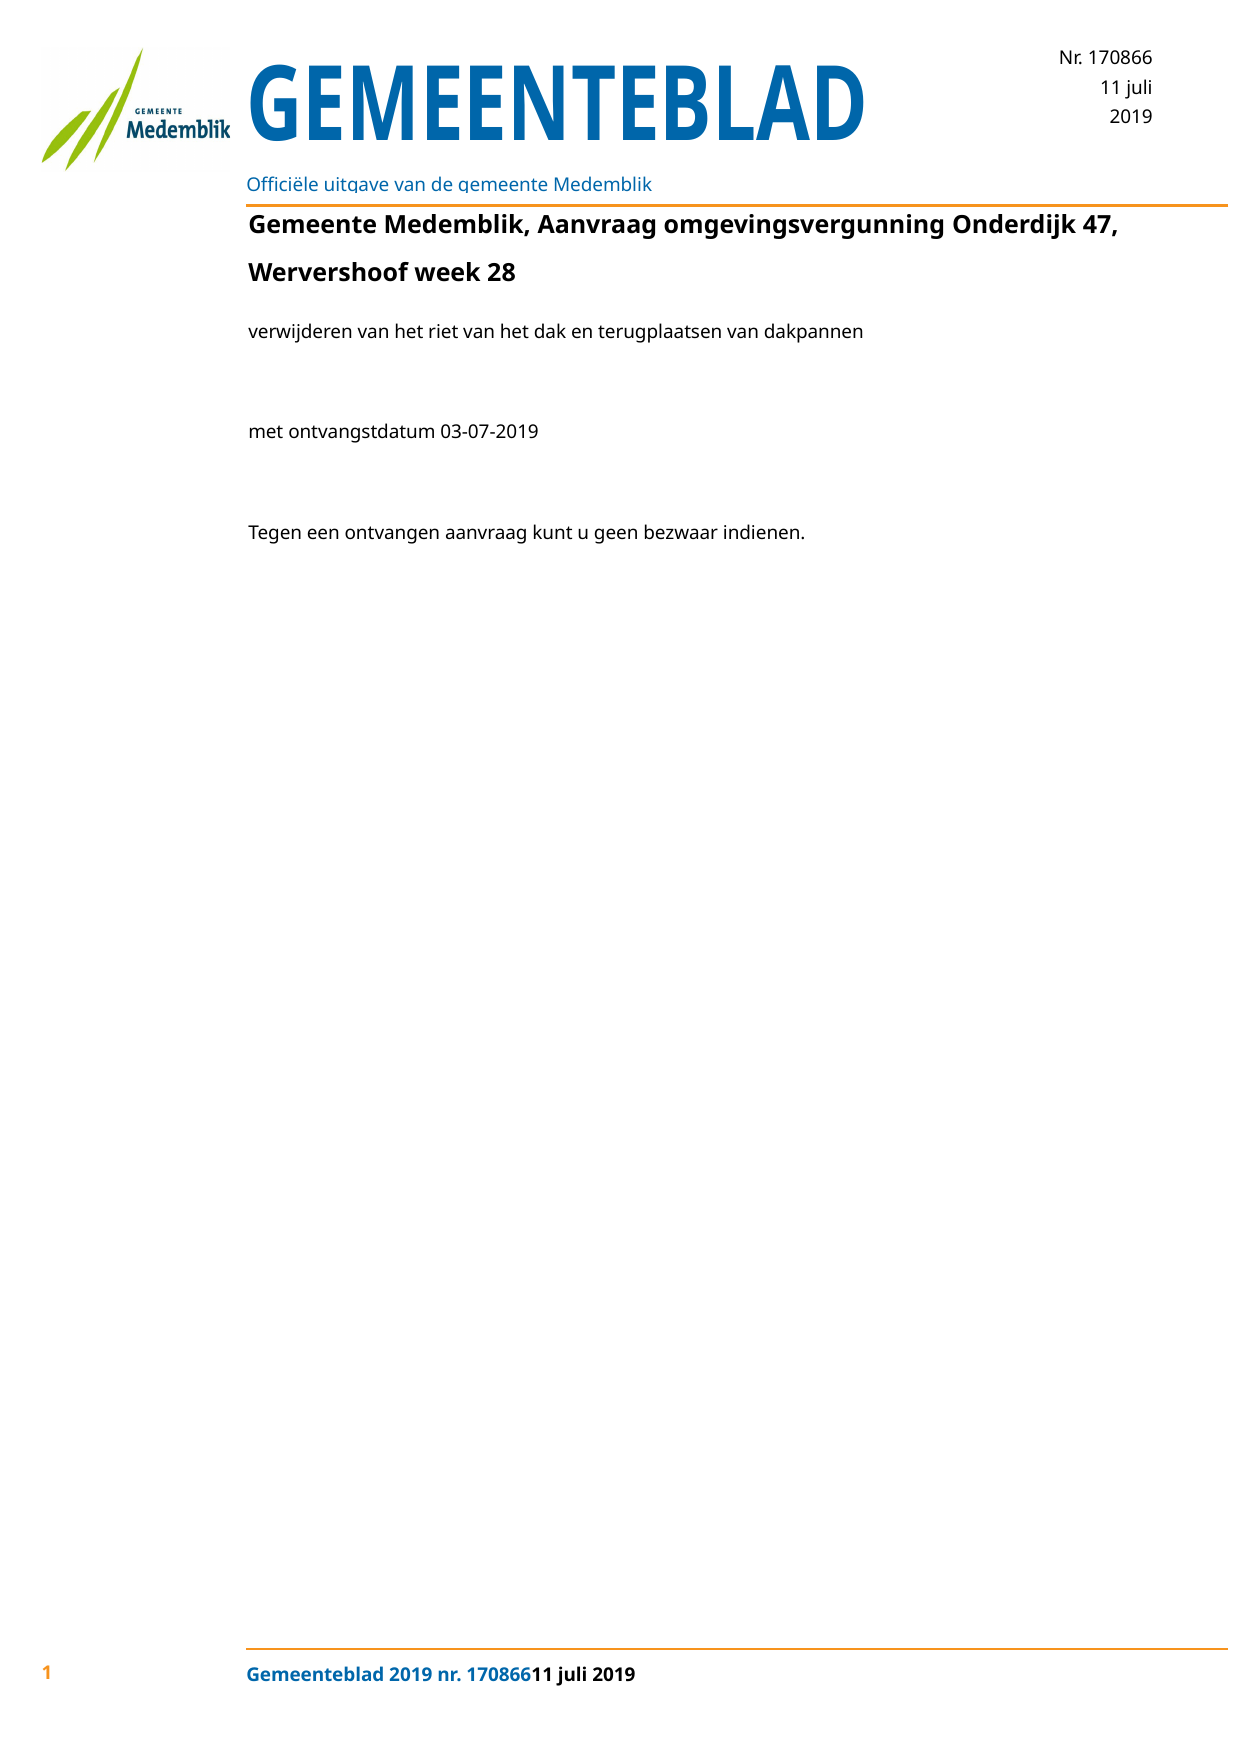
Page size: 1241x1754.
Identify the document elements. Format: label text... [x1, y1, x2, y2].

picture [41, 47, 231, 172]
text Gemeente Medemblik, Aanvraag omgevingsvergunning Onderdijk 47, Wervershoof week 28 [248, 207, 1152, 288]
text met ontvangstdatum 03-07-2019 [248, 419, 1152, 444]
text verwijderen van het riet van het dak en terugplaatsen van dakpannen [248, 318, 1152, 344]
text Tegen een ontvangen aanvraag kunt u geen bezwaar indienen. [248, 519, 1152, 545]
